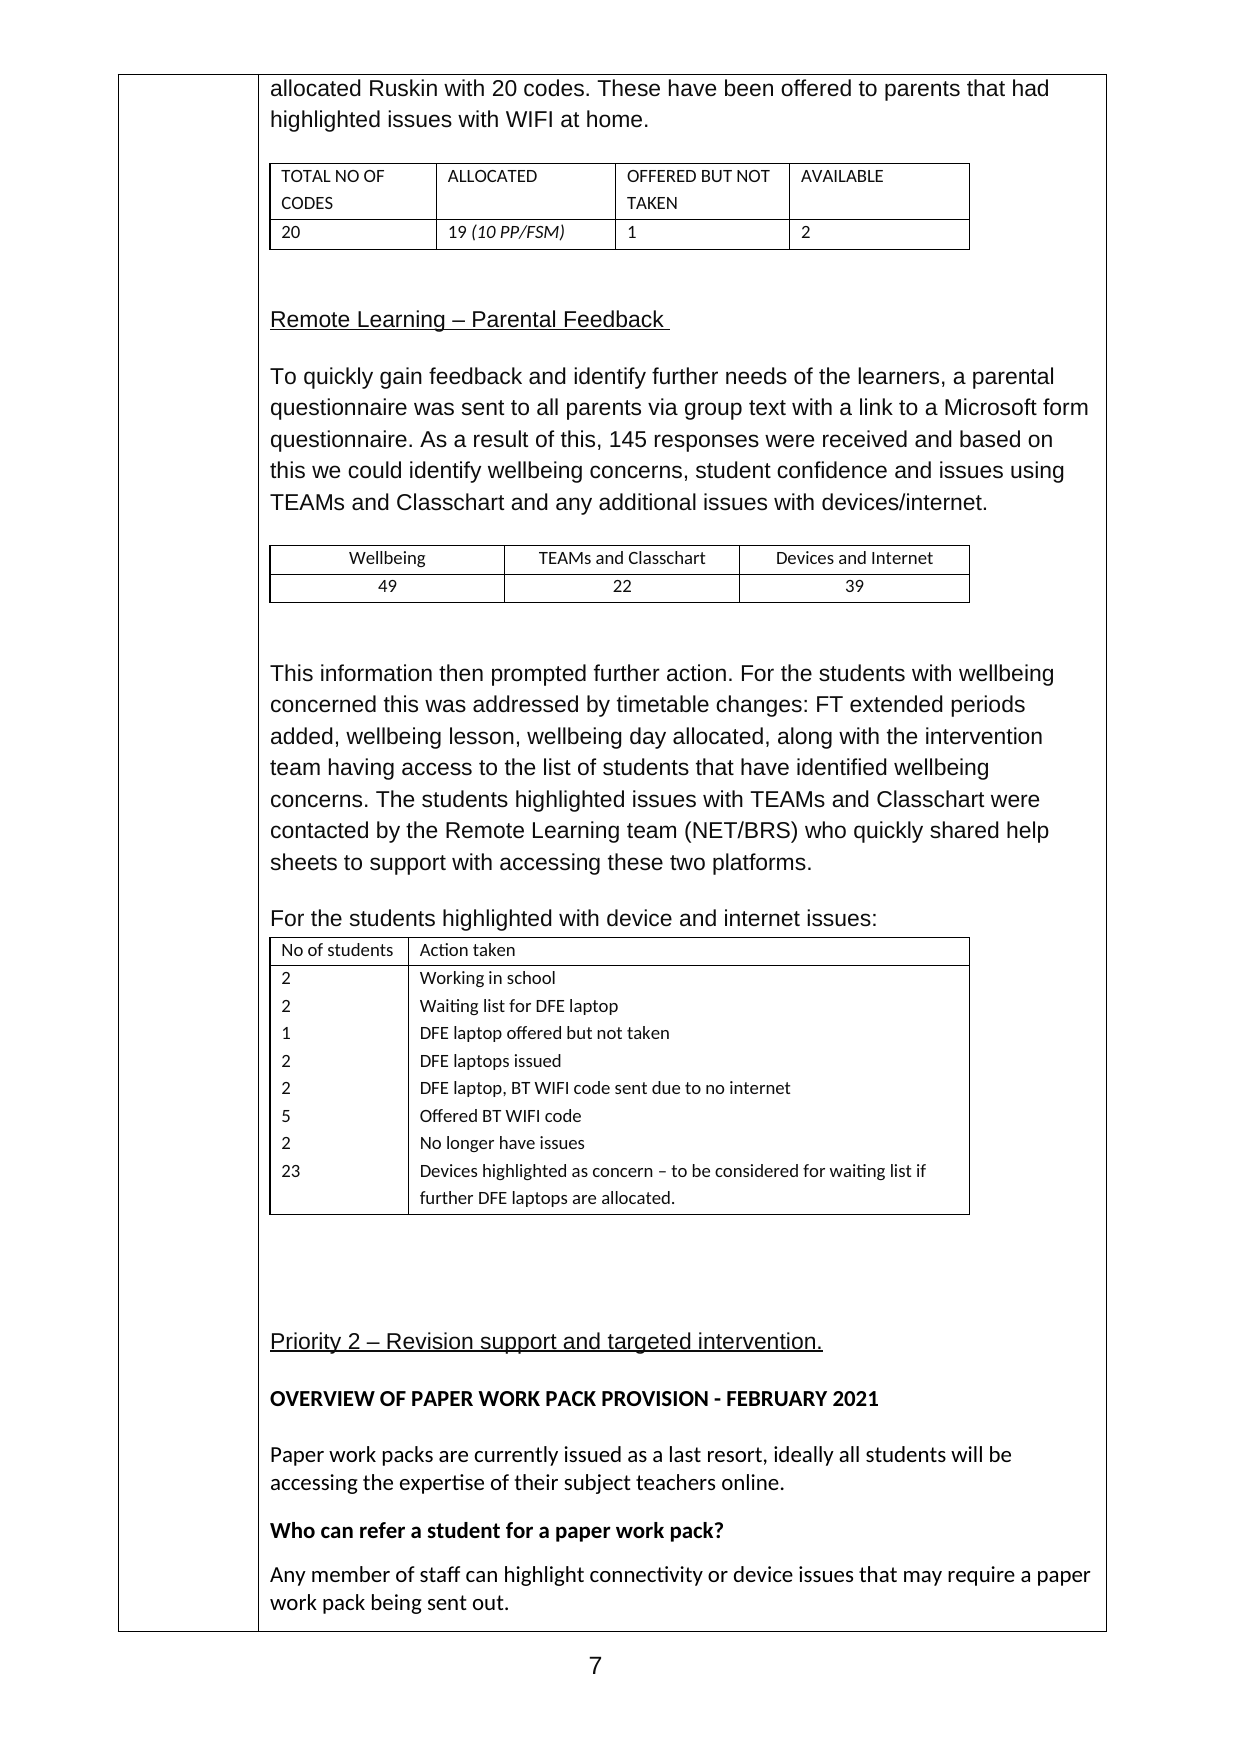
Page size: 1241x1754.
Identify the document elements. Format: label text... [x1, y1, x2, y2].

table_cell 1 [616, 220, 789, 248]
table_cell 19 (10 PP/FSM) [437, 220, 615, 248]
table_cell Working in school Waiting list for DFE laptop DFE laptop offered but not taken DFE laptops issued DFE laptop, BT WIFI code sent due to no internet Offered BT WIFI code No longer have issues Devices highlighted as concern – to be considered for waiting list if further DFE laptops are allocated. [409, 966, 969, 1213]
table_cell 22 [505, 575, 739, 602]
table_header TOTAL NO OF CODES [271, 164, 436, 219]
table_header TEAMs and Classchart [505, 546, 739, 574]
table_cell allocated Ruskin with 20 codes. These have been offered to parents that had highlighted issues with WIFI at home. Remote Learning – Parental Feedback To quickly gain feedback and identify further needs of the learners, a parental questionnaire was sent to all parents via group text with a link to a Microsoft form questionnaire. As a result of this, 145 responses were received and based on this we could identify wellbeing concerns, student confidence and issues using TEAMs and Classchart and any additional issues with devices/internet. This information then prompted further action. For the students with wellbeing concerned this was addressed by timetable changes: FT extended periods added, wellbeing lesson, wellbeing day allocated, along with the intervention team having access to the list of students that have identified wellbeing concerns. The students highlighted issues with TEAMs and Classchart were contacted by the Remote Learning team (NET/BRS) who quickly shared help sheets to support with accessing these two platforms. For the students highlighted with device and internet issues: Priority 2 – Revision support and targeted intervention. OVERVIEW OF PAPER WORK PACK PROVISION - FEBRUARY 2021 Paper work packs are currently issued as a last resort, ideally all students will be accessing the expertise of their subject teachers online. Who can refer a student for a paper work pack? Any member of staff can highlight connectivity or device issues that may require a paper work pack being sent out. [259, 75, 1106, 1631]
table_cell [119, 75, 258, 1631]
table_cell 20 [271, 220, 436, 248]
table_header ALLOCATED [437, 164, 615, 219]
table_cell 2 [790, 220, 969, 248]
table_cell 2 2 1 2 2 5 2 23 [271, 966, 408, 1213]
table_header AVAILABLE [790, 164, 969, 219]
table_header OFFERED BUT NOT TAKEN [616, 164, 789, 219]
table_cell 39 [740, 575, 969, 602]
table_header Devices and Internet [740, 546, 969, 574]
table_header Action taken [409, 938, 969, 965]
table_cell 49 [271, 575, 504, 602]
table_header Wellbeing [271, 546, 504, 574]
table_header No of students [271, 938, 408, 965]
